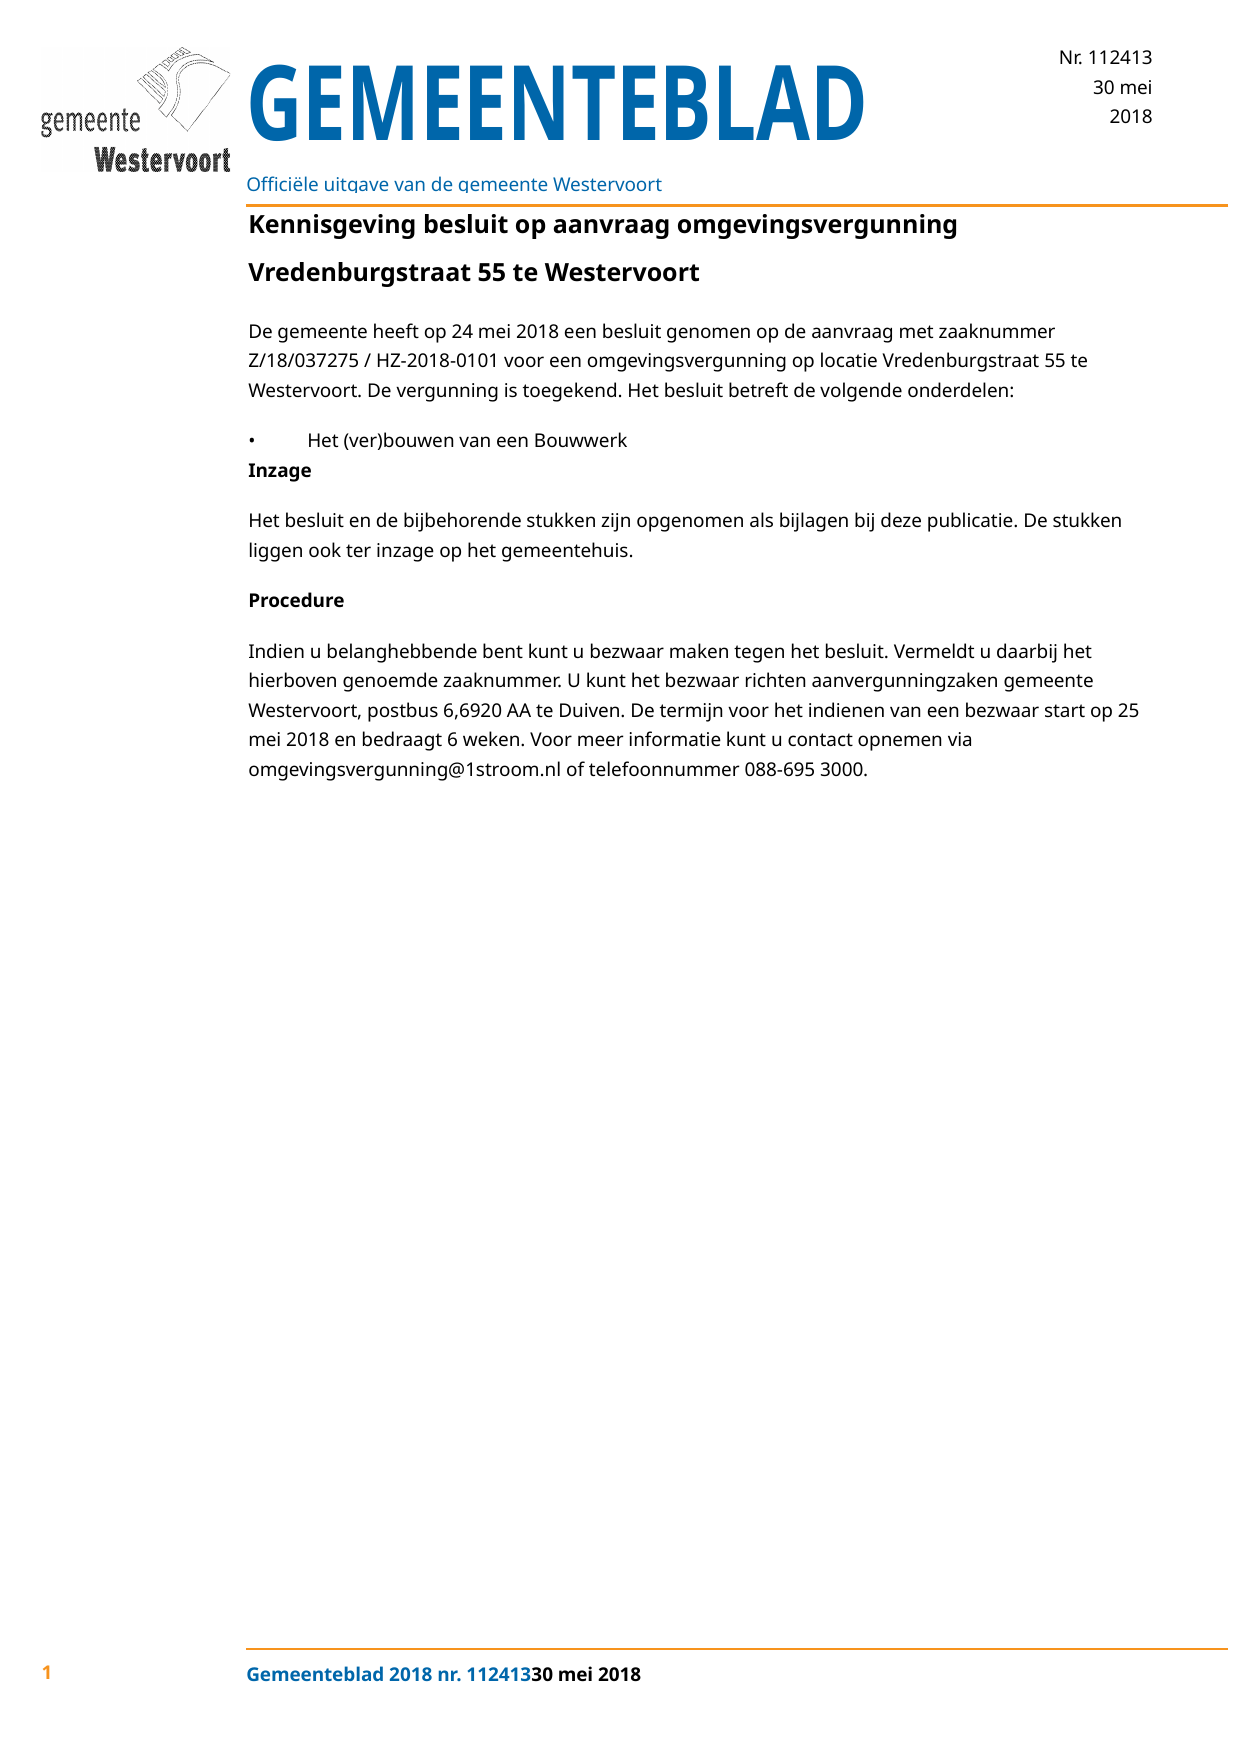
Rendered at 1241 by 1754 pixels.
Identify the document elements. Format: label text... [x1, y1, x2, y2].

text Indien u belanghebbende bent kunt u bezwaar maken tegen het besluit. Vermeldt u daarbij het hierboven genoemde zaaknummer. U kunt het bezwaar richten aanvergunningzaken gemeente Westervoort, postbus 6,6920 AA te Duiven. De termijn voor het indienen van een bezwaar start op 25 mei 2018 en bedraagt 6 weken. Voor meer informatie kunt u contact opnemen via omgevingsvergunning@1stroom.nl of telefoonnummer 088-695 3000. [248, 638, 1152, 782]
text Het besluit en de bijbehorende stukken zijn opgenomen als bijlagen bij deze publicatie. De stukken liggen ook ter inzage op het gemeentehuis. [248, 507, 1152, 563]
text Inzage [248, 457, 1152, 483]
list Het (ver)bouwen van een Bouwwerk [248, 427, 1152, 453]
text De gemeente heeft op 24 mei 2018 een besluit genomen op de aanvraag met zaaknummer Z/18/037275 / HZ-2018-0101 voor een omgevingsvergunning op locatie Vredenburgstraat 55 te Westervoort. De vergunning is toegekend. Het besluit betreft de volgende onderdelen: [248, 318, 1152, 403]
picture [41, 47, 231, 172]
text Kennisgeving besluit op aanvraag omgevingsvergunning Vredenburgstraat 55 te Westervoort [248, 207, 1152, 288]
text Procedure [248, 587, 1152, 613]
